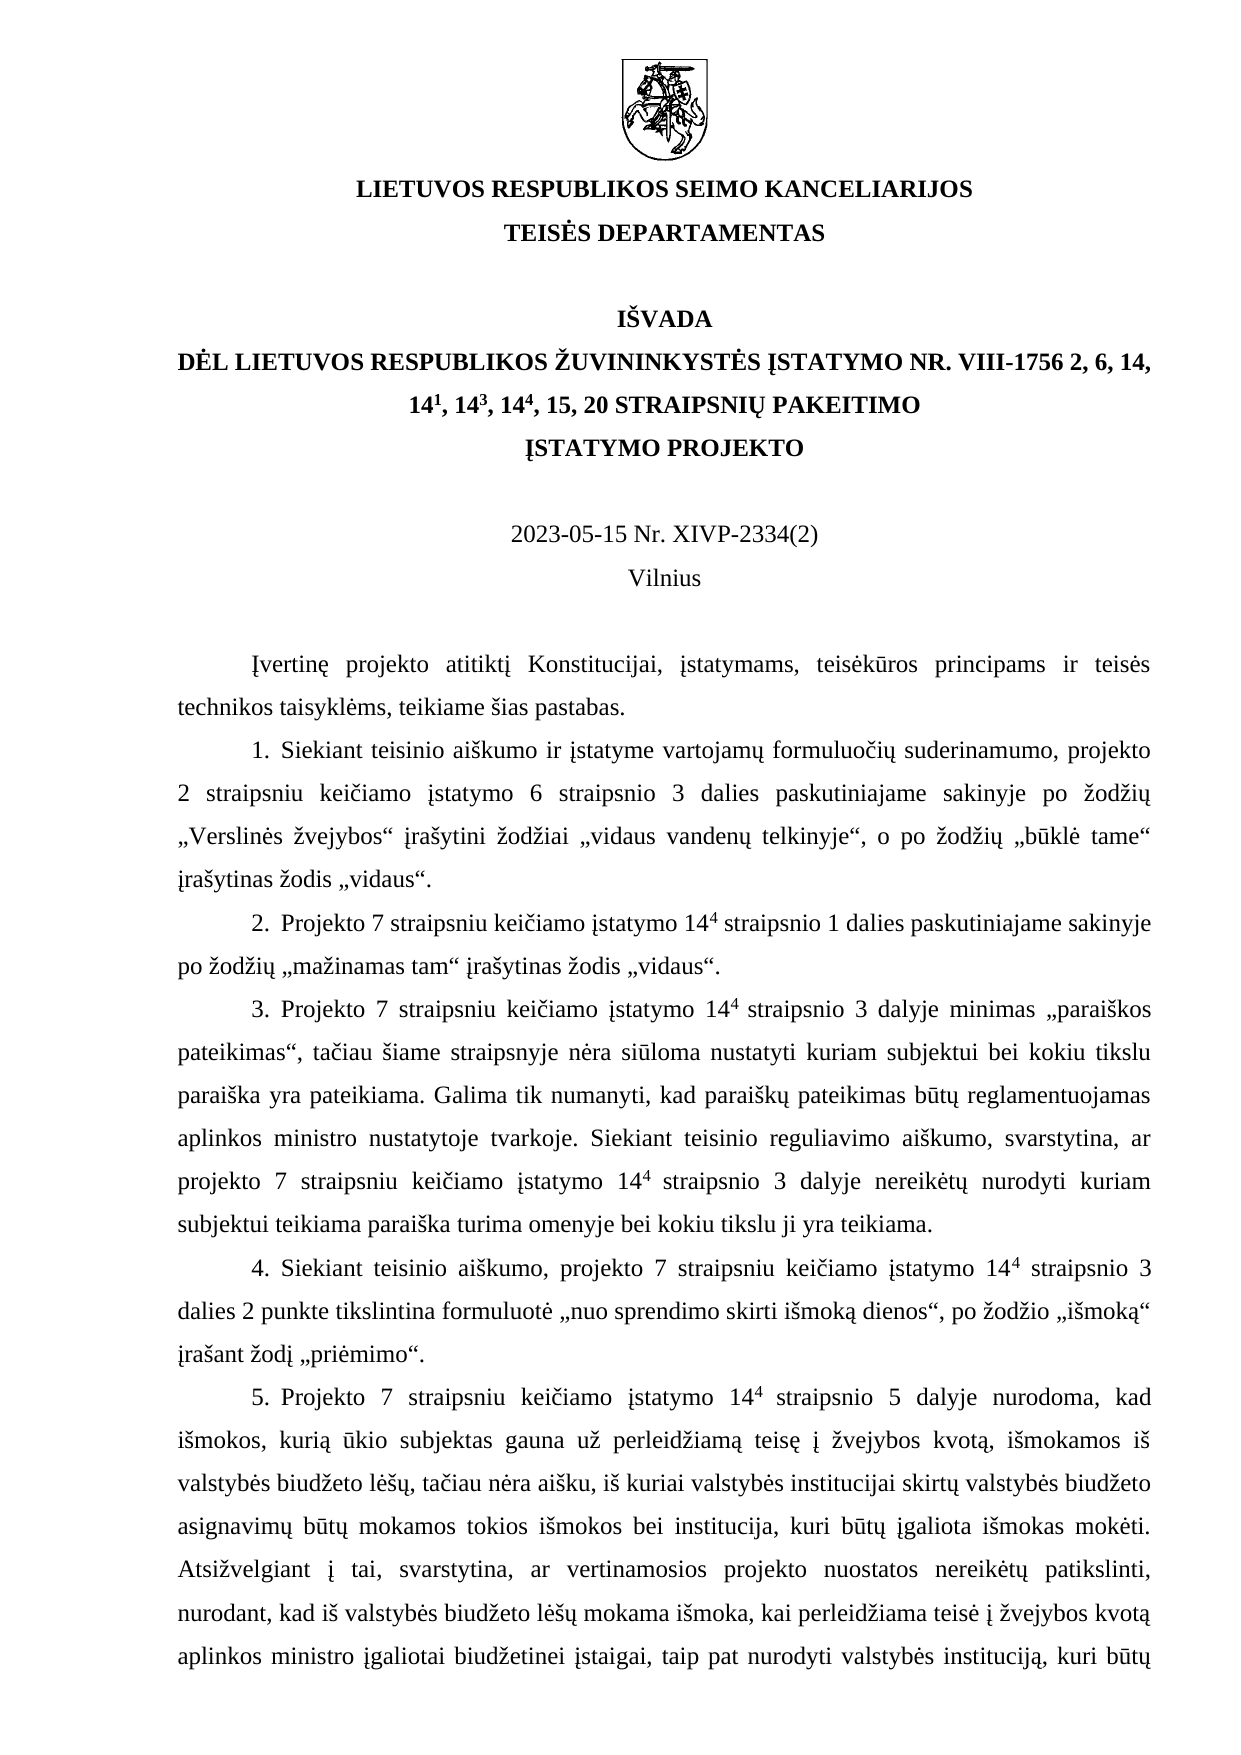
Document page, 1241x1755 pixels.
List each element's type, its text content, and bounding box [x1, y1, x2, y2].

text 2023-05-15 Nr. XIVP-2334(2) [177, 519, 1152, 548]
text IŠVADA [177, 304, 1152, 333]
text ĮSTATYMO PROJEKTO [177, 433, 1152, 462]
list Projekto 7 straipsniu keičiamo įstatymo 144 straipsnio 5 dalyje nurodoma, kad išmokos, kurią ūkio subjektas gauna už perleidžiamą teisę į žvejybos kvotą, išmokamos iš valstybės biudžeto lėšų, tačiau nėra aišku, iš kuriai valstybės institucijai skirtų valstybės biudžeto asignavimų būtų mokamos tokios išmokos bei institucija, kuri būtų įgaliota išmokas mokėti. Atsižvelgiant į tai, svarstytina, ar vertinamosios projekto nuostatos nereikėtų patikslinti, nurodant, kad iš valstybės biudžeto lėšų mokama išmoka, kai perleidžiama teisė į žvejybos kvotą aplinkos ministro įgaliotai biudžetinei įstaigai, taip pat nurodyti valstybės instituciją, kuri būtų [177, 1382, 1152, 1669]
text Vilnius [177, 563, 1152, 591]
text DĖL LIETUVOS RESPUBLIKOS ŽUVININKYSTĖS ĮSTATYMO NR. VIII-1756 2, 6, 14, 141, 143, 144, 15, 20 STRAIPSNIŲ PAKEITIMO [177, 347, 1152, 419]
subtitle TEISĖS DEPARTAMENTAS [177, 218, 1152, 246]
list Projekto 7 straipsniu keičiamo įstatymo 144 straipsnio 3 dalyje minimas „paraiškos pateikimas“, tačiau šiame straipsnyje nėra siūloma nustatyti kuriam subjektui bei kokiu tikslu paraiška yra pateikiama. Galima tik numanyti, kad paraiškų pateikimas būtų reglamentuojamas aplinkos ministro nustatytoje tvarkoje. Siekiant teisinio reguliavimo aiškumo, svarstytina, ar projekto 7 straipsniu keičiamo įstatymo 144 straipsnio 3 dalyje nereikėtų nurodyti kuriam subjektui teikiama paraiška turima omenyje bei kokiu tikslu ji yra teikiama. [177, 994, 1152, 1238]
list Projekto 7 straipsniu keičiamo įstatymo 144 straipsnio 1 dalies paskutiniajame sakinyje po žodžių „mažinamas tam“ įrašytinas žodis „vidaus“. [177, 908, 1152, 979]
list Siekiant teisinio aiškumo, projekto 7 straipsniu keičiamo įstatymo 144 straipsnio 3 dalies 2 punkte tikslintina formuluotė „nuo sprendimo skirti išmoką dienos“, po žodžio „išmoką“ įrašant žodį „priėmimo“. [177, 1253, 1152, 1368]
list Siekiant teisinio aiškumo ir įstatyme vartojamų formuluočių suderinamumo, projekto 2 straipsniu keičiamo įstatymo 6 straipsnio 3 dalies paskutiniajame sakinyje po žodžių „Verslinės žvejybos“ įrašytini žodžiai „vidaus vandenų telkinyje“, o po žodžių „būklė tame“ įrašytinas žodis „vidaus“. [177, 735, 1152, 893]
text LIETUVOS RESPUBLIKOS SEIMO KANCELIARIJOS [177, 174, 1152, 203]
text Įvertinę projekto atitiktį Konstitucijai, įstatymams, teisėkūros principams ir teisės technikos taisyklėms, teikiame šias pastabas. [177, 649, 1152, 721]
